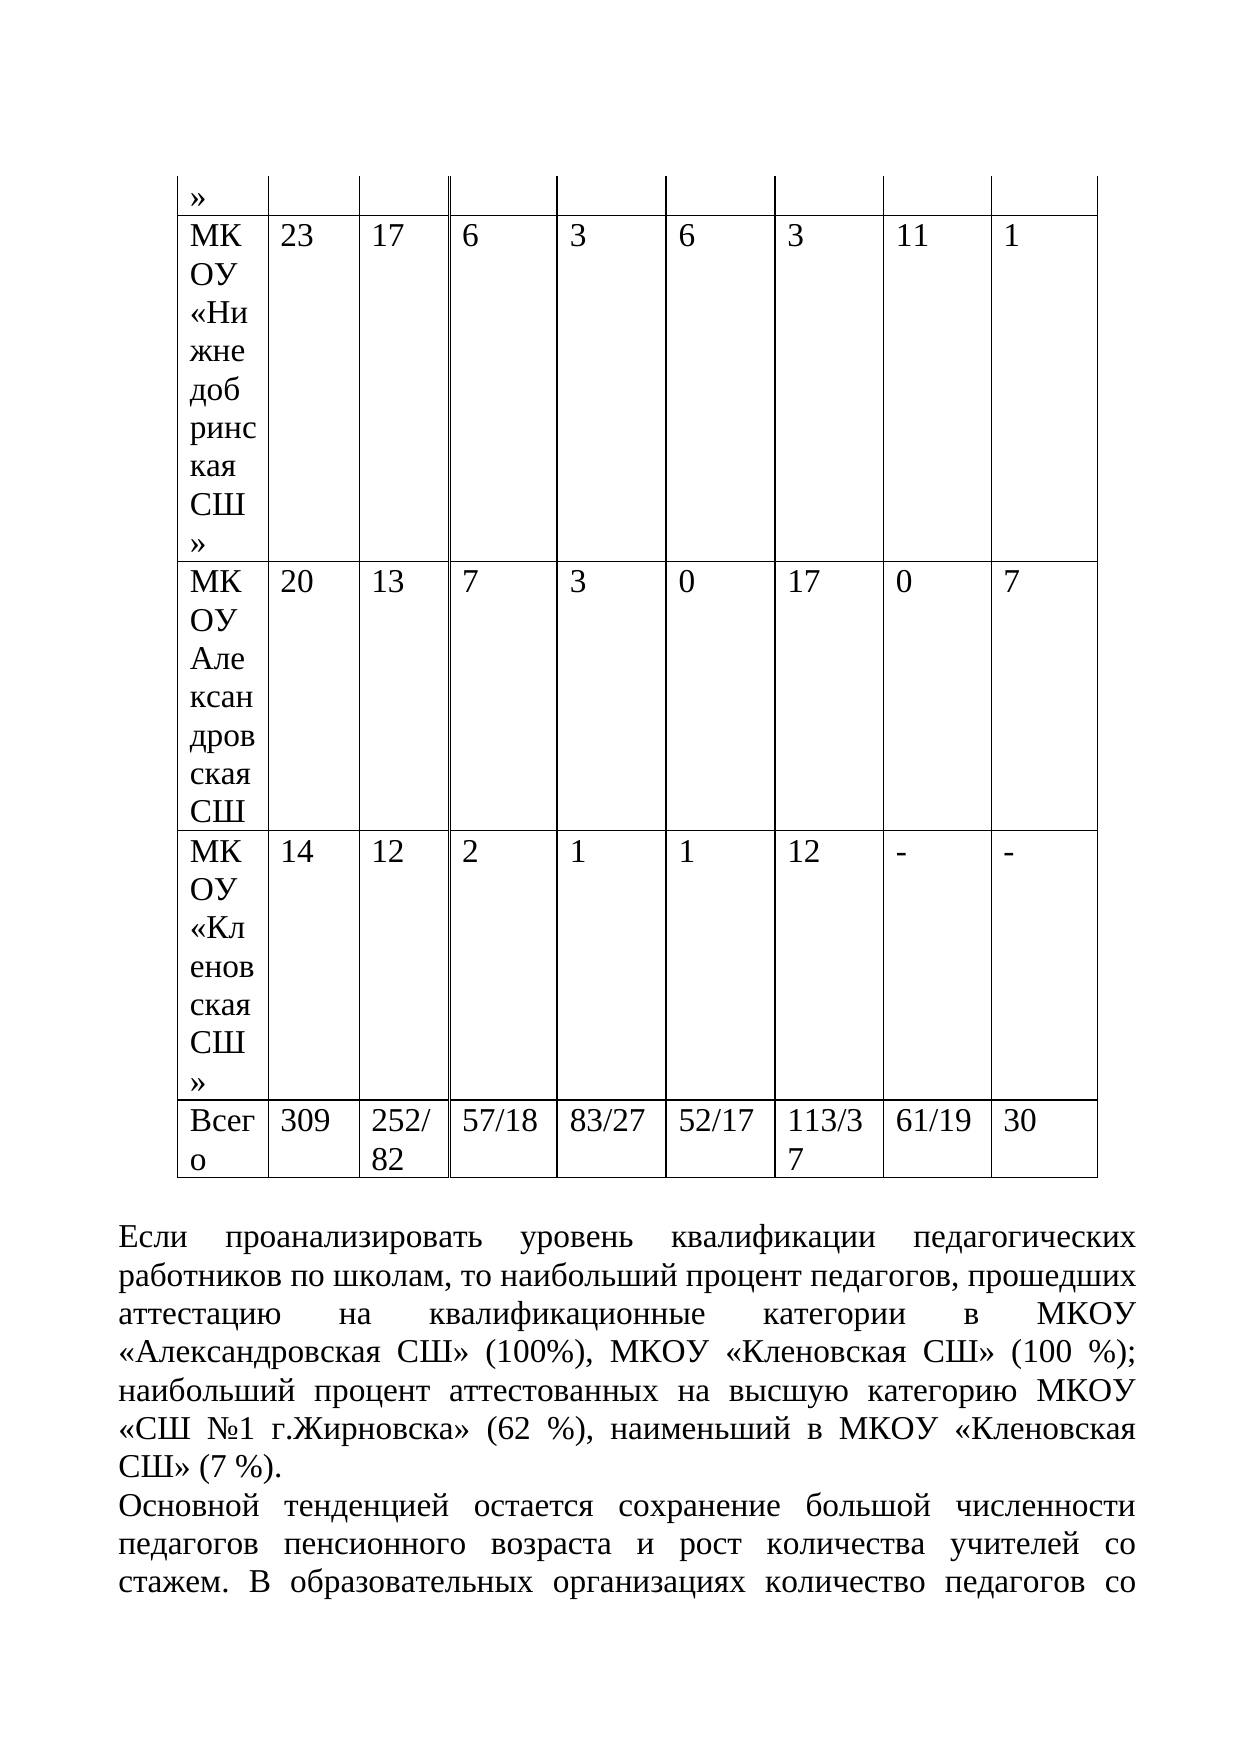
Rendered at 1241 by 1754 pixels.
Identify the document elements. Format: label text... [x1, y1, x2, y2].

table_cell 309 [269, 1101, 359, 1177]
table_cell 23 [269, 216, 359, 561]
table_cell МКОУ «Кленовская СШ» [178, 831, 268, 1099]
table_cell 12 [360, 831, 448, 1099]
table_cell [884, 176, 991, 215]
table_cell » [178, 176, 268, 215]
table_cell [776, 176, 883, 215]
table_cell 1 [992, 216, 1097, 561]
table_cell МКОУ «Нижнедобринская СШ» [178, 216, 268, 561]
table_cell 3 [558, 562, 665, 830]
table_cell 12 [776, 831, 883, 1099]
table_cell 30 [992, 1101, 1097, 1177]
table_cell 113/37 [776, 1101, 883, 1177]
table_cell Всего [178, 1101, 268, 1177]
table_cell 6 [667, 216, 774, 561]
table_cell 17 [776, 562, 883, 830]
table_cell 83/27 [558, 1101, 665, 1177]
table_cell [451, 176, 556, 215]
table_cell 13 [360, 562, 448, 830]
table_cell МКОУ Александровская СШ [178, 562, 268, 830]
table_cell 7 [451, 562, 556, 830]
table_cell - [992, 831, 1097, 1099]
table_cell 7 [992, 562, 1097, 830]
table_cell 3 [776, 216, 883, 561]
table_cell [667, 176, 774, 215]
table_cell [360, 176, 448, 215]
table_cell 14 [269, 831, 359, 1099]
table_cell 52/17 [667, 1101, 774, 1177]
table_cell [558, 176, 665, 215]
table_cell 6 [451, 216, 556, 561]
table_cell 11 [884, 216, 991, 561]
table_cell 61/19 [884, 1101, 991, 1177]
table_cell 0 [667, 562, 774, 830]
table_cell 20 [269, 562, 359, 830]
table_cell [992, 176, 1097, 215]
table_cell 3 [558, 216, 665, 561]
table_cell 252/ 82 [360, 1101, 448, 1177]
table_cell 1 [558, 831, 665, 1099]
table_cell 57/18 [451, 1101, 556, 1177]
text Если проанализировать уровень квалификации педагогических работников по школам, то наибольший процент педагогов, прошедших аттестацию на квалификационные категории в МКОУ «Александровская СШ» (100%), МКОУ «Кленовская СШ» (100 %); наибольший процент аттестованных на высшую категорию МКОУ «СШ №1 г.Жирновска» (62 %), наименьший в МКОУ «Кленовская СШ» (7 %). [118, 1217, 1137, 1485]
table_cell 17 [360, 216, 448, 561]
table_cell - [884, 831, 991, 1099]
table_cell 0 [884, 562, 991, 830]
table_cell 2 [451, 831, 556, 1099]
text Основной тенденцией остается сохранение большой численности педагогов пенсионного возраста и рост количества учителей со стажем. В образовательных организациях количество педагогов со [118, 1485, 1137, 1600]
table_cell [269, 176, 359, 215]
table_cell 1 [667, 831, 774, 1099]
